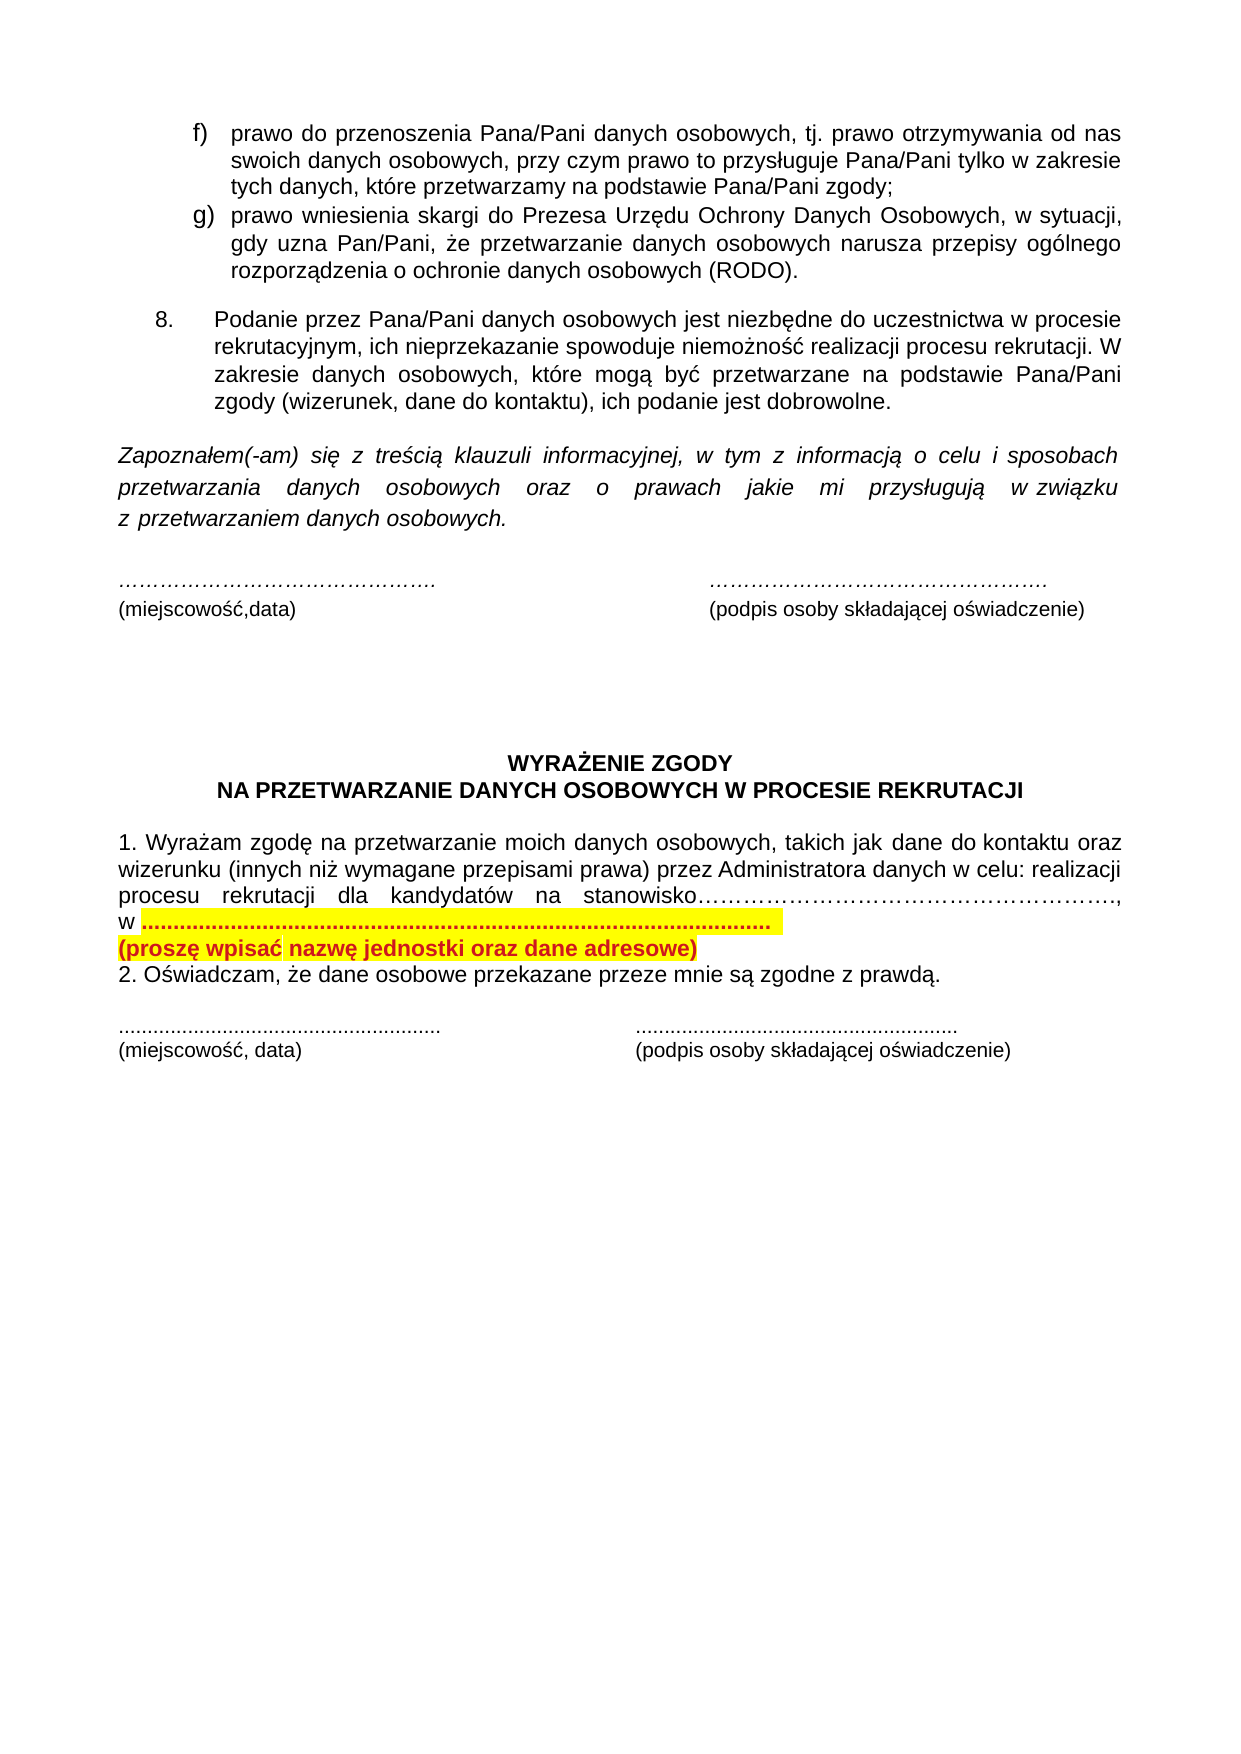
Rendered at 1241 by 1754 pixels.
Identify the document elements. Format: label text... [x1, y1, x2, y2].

text 1. Wyrażam zgodę na przetwarzanie moich danych osobowych, takich jak dane do kontaktu oraz wizerunku (innych niż wymagane przepisami prawa) przez Administratora danych w celu: realizacji procesu rekrutacji dla kandydatów na stanowisko………………………………………………., w ................................................................................................... (proszę wpisać nazwę jednostki oraz dane adresowe) [118, 829, 1122, 961]
list prawo do przenoszenia Pana/Pani danych osobowych, tj. prawo otrzymywania od nas swoich danych osobowych, przy czym prawo to przysługuje Pana/Pani tylko w zakresie tych danych, które przetwarzamy na podstawie Pana/Pani zgody; [193, 118, 1122, 199]
text ………………………………………. …………………………………………. [118, 568, 1120, 592]
text NA PRZETWARZANIE DANYCH OSOBOWYCH W PROCESIE REKRUTACJI [118, 777, 1122, 803]
list Podanie przez Pana/Pani danych osobowych jest niezbędne do uczestnictwa w procesie rekrutacyjnym, ich nieprzekazanie spowoduje niemożność realizacji procesu rekrutacji. W zakresie danych osobowych, które mogą być przetwarzane na podstawie Pana/Pani zgody (wizerunek, dane do kontaktu), ich podanie jest dobrowolne. [155, 306, 1122, 414]
text (miejscowość,data) (podpis osoby składającej oświadczenie) [118, 597, 1122, 621]
text ........................................................ ........................................................ [118, 1014, 1122, 1038]
text WYRAŻENIE ZGODY [118, 750, 1122, 777]
list prawo wniesienia skargi do Prezesa Urzędu Ochrony Danych Osobowych, w sytuacji, gdy uzna Pan/Pani, że przetwarzanie danych osobowych narusza przepisy ogólnego rozporządzenia o ochronie danych osobowych (RODO). [193, 199, 1122, 283]
text Zapoznałem(-am) się z treścią klauzuli informacyjnej, w tym z informacją o celu i sposobach przetwarzania danych osobowych oraz o prawach jakie mi przysługują w związku z przetwarzaniem danych osobowych. [118, 442, 1120, 531]
text (miejscowość, data) (podpis osoby składającej oświadczenie) [118, 1038, 1122, 1062]
text 2. Oświadczam, że dane osobowe przekazane przeze mnie są zgodne z prawdą. [118, 961, 1122, 987]
